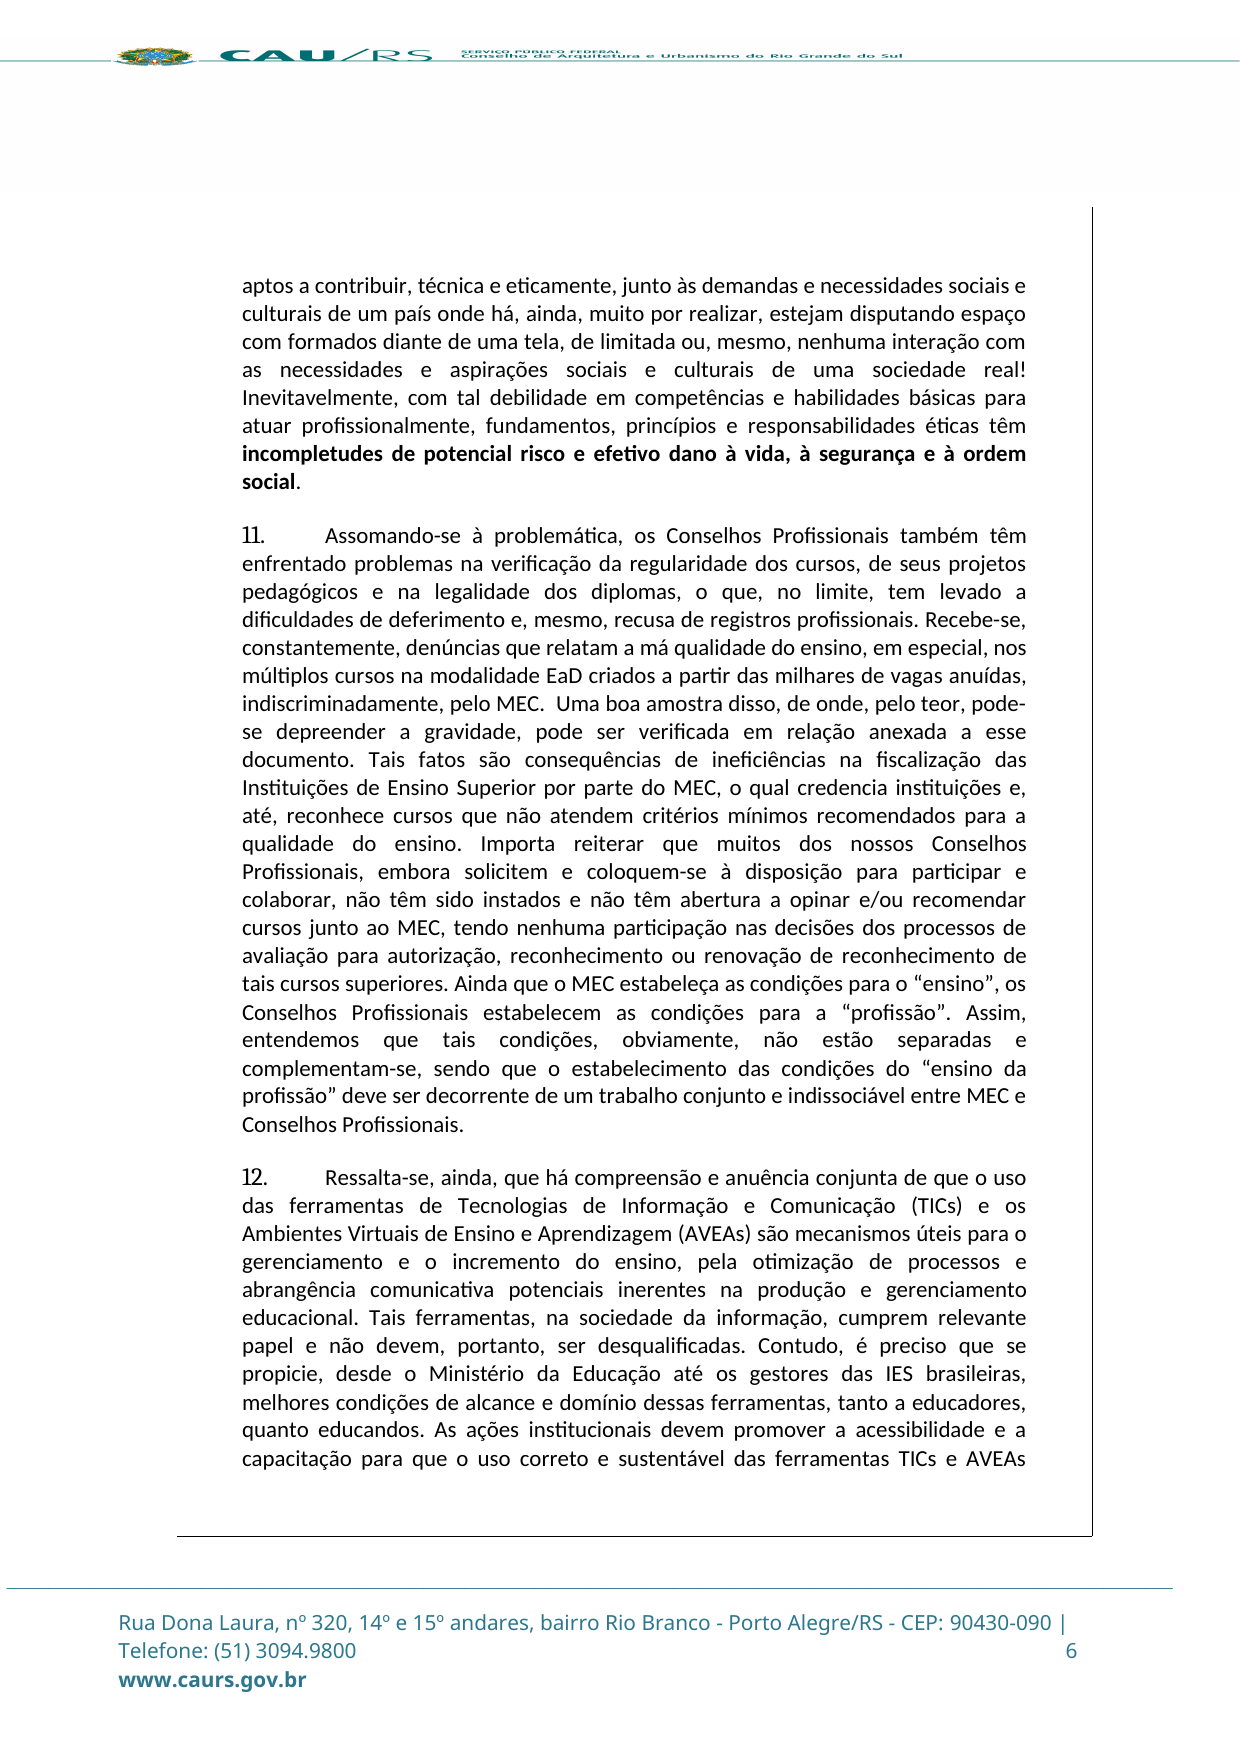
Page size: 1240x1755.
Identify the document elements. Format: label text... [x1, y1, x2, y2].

list Ressalta-se, ainda, que há compreensão e anuência conjunta de que o uso das ferramentas de Tecnologias de Informação e Comunicação (TICs) e os Ambientes Virtuais de Ensino e Aprendizagem (AVEAs) são mecanismos úteis para o gerenciamento e o incremento do ensino, pela otimização de processos e abrangência comunicativa potenciais inerentes na produção e gerenciamento educacional. Tais ferramentas, na sociedade da informação, cumprem relevante papel e não devem, portanto, ser desqualificadas. Contudo, é preciso que se propicie, desde o Ministério da Educação até os gestores das IES brasileiras, melhores condições de alcance e domínio dessas ferramentas, tanto a educadores, quanto educandos. As ações institucionais devem promover a acessibilidade e a capacitação para que o uso correto e sustentável das ferramentas TICs e AVEAs suplante o oportunismo mercadológico pelo qual somos, no momento, “atropelados”, o qual não busca preservar a devida qualificação para a atuação profissional: o mais “fácil e barato”, depois será “difícil e caro”. A continuar tal conjuntura, avalia-se que, no futuro, os Conselhos Profissionais tenham de criar parâmetros qualificadores para checagem das competências dos alunos os quais buscarão aprendizagem onde e como quiserem. [177, 1098, 1092, 1536]
list Assomando-se à problemática, os Conselhos Profissionais também têm enfrentado problemas na verificação da regularidade dos cursos, de seus projetos pedagógicos e na legalidade dos diplomas, o que, no limite, tem levado a dificuldades de deferimento e, mesmo, recusa de registros profissionais. Recebe-se, constantemente, denúncias que relatam a má qualidade do ensino, em especial, nos múltiplos cursos na modalidade EaD criados a partir das milhares de vagas anuídas, indiscriminadamente, pelo MEC. Uma boa amostra disso, de onde, pelo teor, pode-se depreender a gravidade, pode ser verificada em relação anexada a esse documento. Tais fatos são consequências de ineficiências na fiscalização das Instituições de Ensino Superior por parte do MEC, o qual credencia instituições e, até, reconhece cursos que não atendem critérios mínimos recomendados para a qualidade do ensino. Importa reiterar que muitos dos nossos Conselhos Profissionais, embora solicitem e coloquem-se à disposição para participar e colaborar, não têm sido instados e não têm abertura a opinar e/ou recomendar cursos junto ao MEC, tendo nenhuma participação nas decisões dos processos de avaliação para autorização, reconhecimento ou renovação de reconhecimento de tais cursos superiores. Ainda que o MEC estabeleça as condições para o “ensino”, os Conselhos Profissionais estabelecem as condições para a “profissão”. Assim, entendemos que tais condições, obviamente, não estão separadas e complementam-se, sendo que o estabelecimento das condições do “ensino da profissão” deve ser decorrente de um trabalho conjunto e indissociável entre MEC e Conselhos Profissionais. [177, 456, 1092, 1098]
list Grave, então, é de que a necessária formação essencialmente prática e, na realidade, com interatividade presencial esteja corrompida e sensivelmente comprometida na modalidade à distância, produzindo acadêmicos, logo profissionais, com formação inconsistente, tanto pelas lacunas metodológicas e operacionais, como pelas incapacidades relacionais e de fundo analítico crítico do próprio conhecimento produzido no debate coletivo e diante de situações reais cotidianas. É preciso lançar luz e insistir, portanto, que os desejados profissionais aptos a contribuir, técnica e eticamente, junto às demandas e necessidades sociais e culturais de um país onde há, ainda, muito por realizar, estejam disputando espaço com formados diante de uma tela, de limitada ou, mesmo, nenhuma interação com as necessidades e aspirações sociais e culturais de uma sociedade real! Inevitavelmente, com tal debilidade em competências e habilidades básicas para atuar profissionalmente, fundamentos, princípios e responsabilidades éticas têm incompletudes de potencial risco e efetivo dano à vida, à segurança e à ordem social. [177, 207, 1092, 456]
